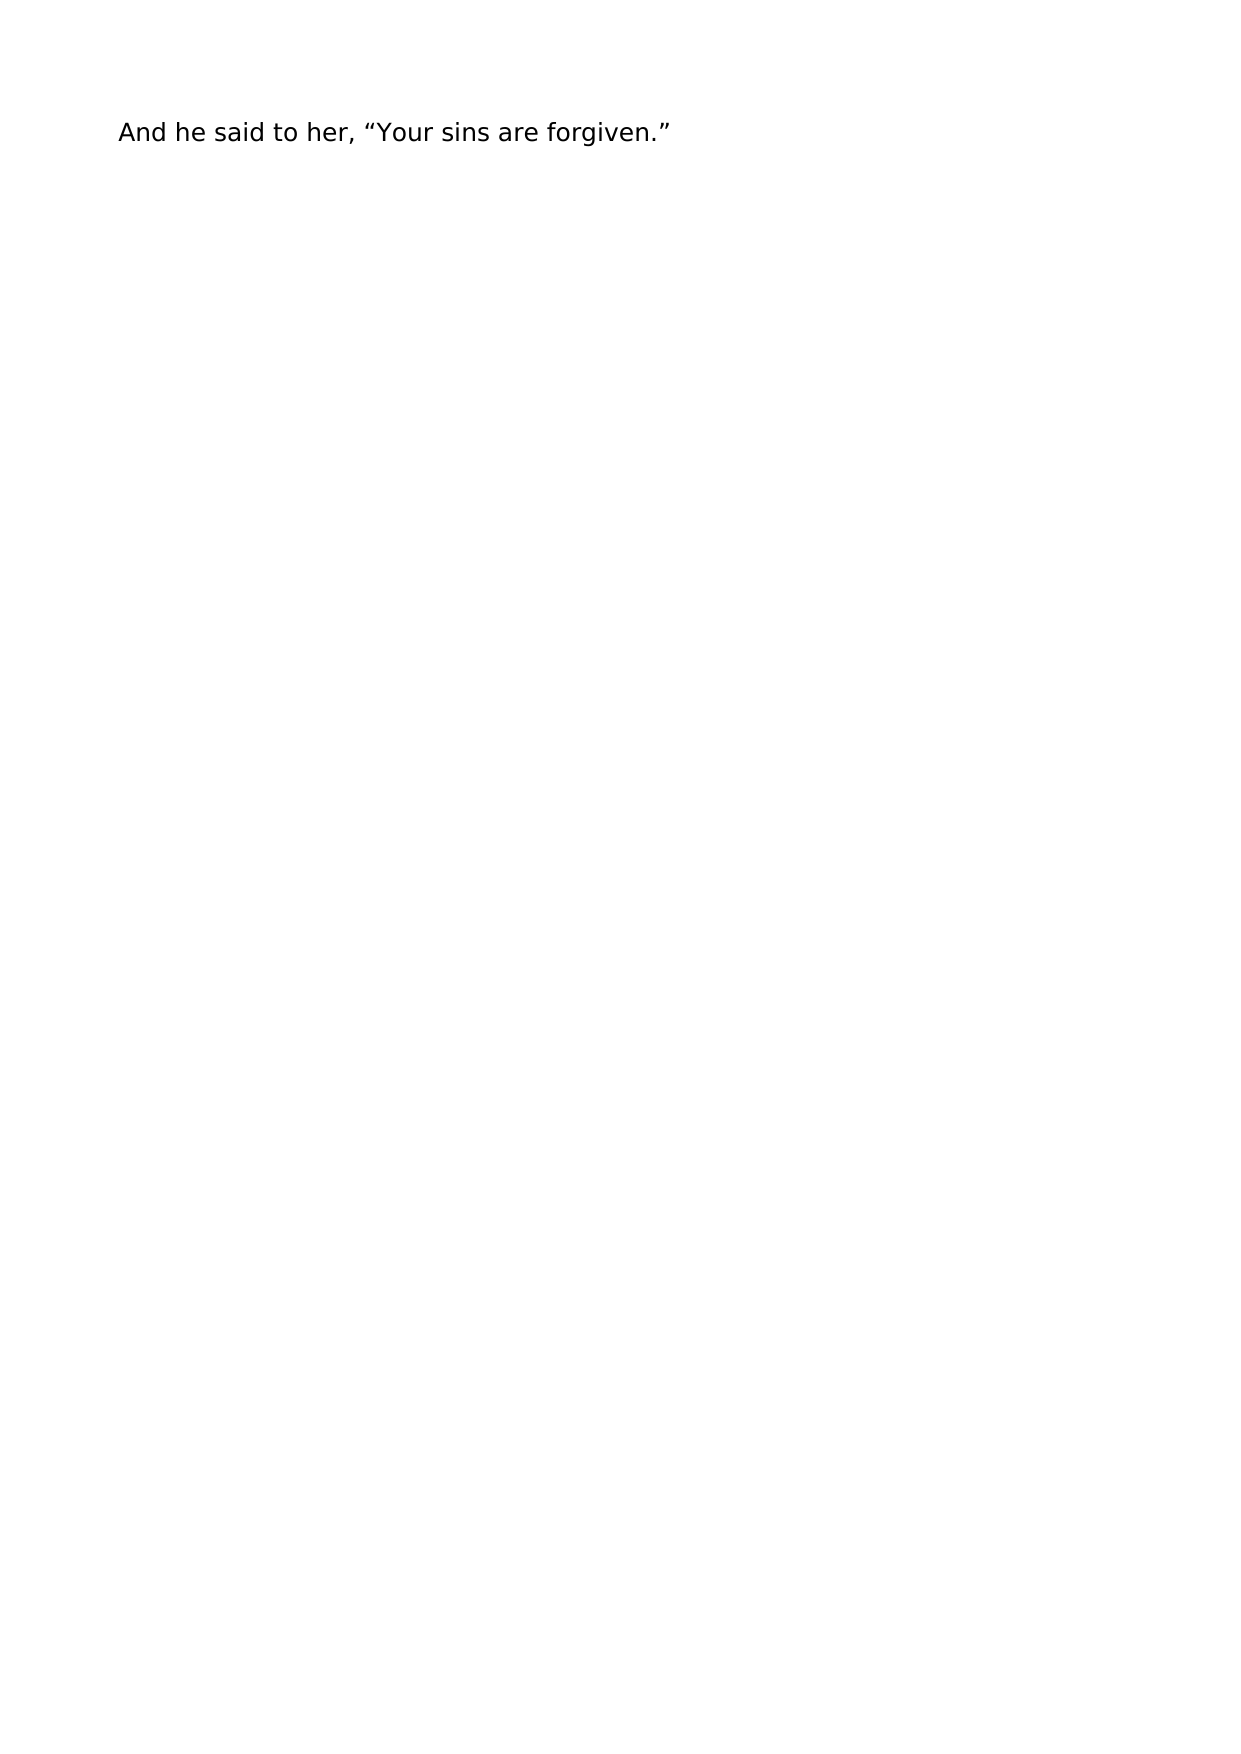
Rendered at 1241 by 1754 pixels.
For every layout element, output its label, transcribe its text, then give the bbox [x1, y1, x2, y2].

text And he said to her, “Your sins are forgiven.” [118, 118, 1122, 147]
